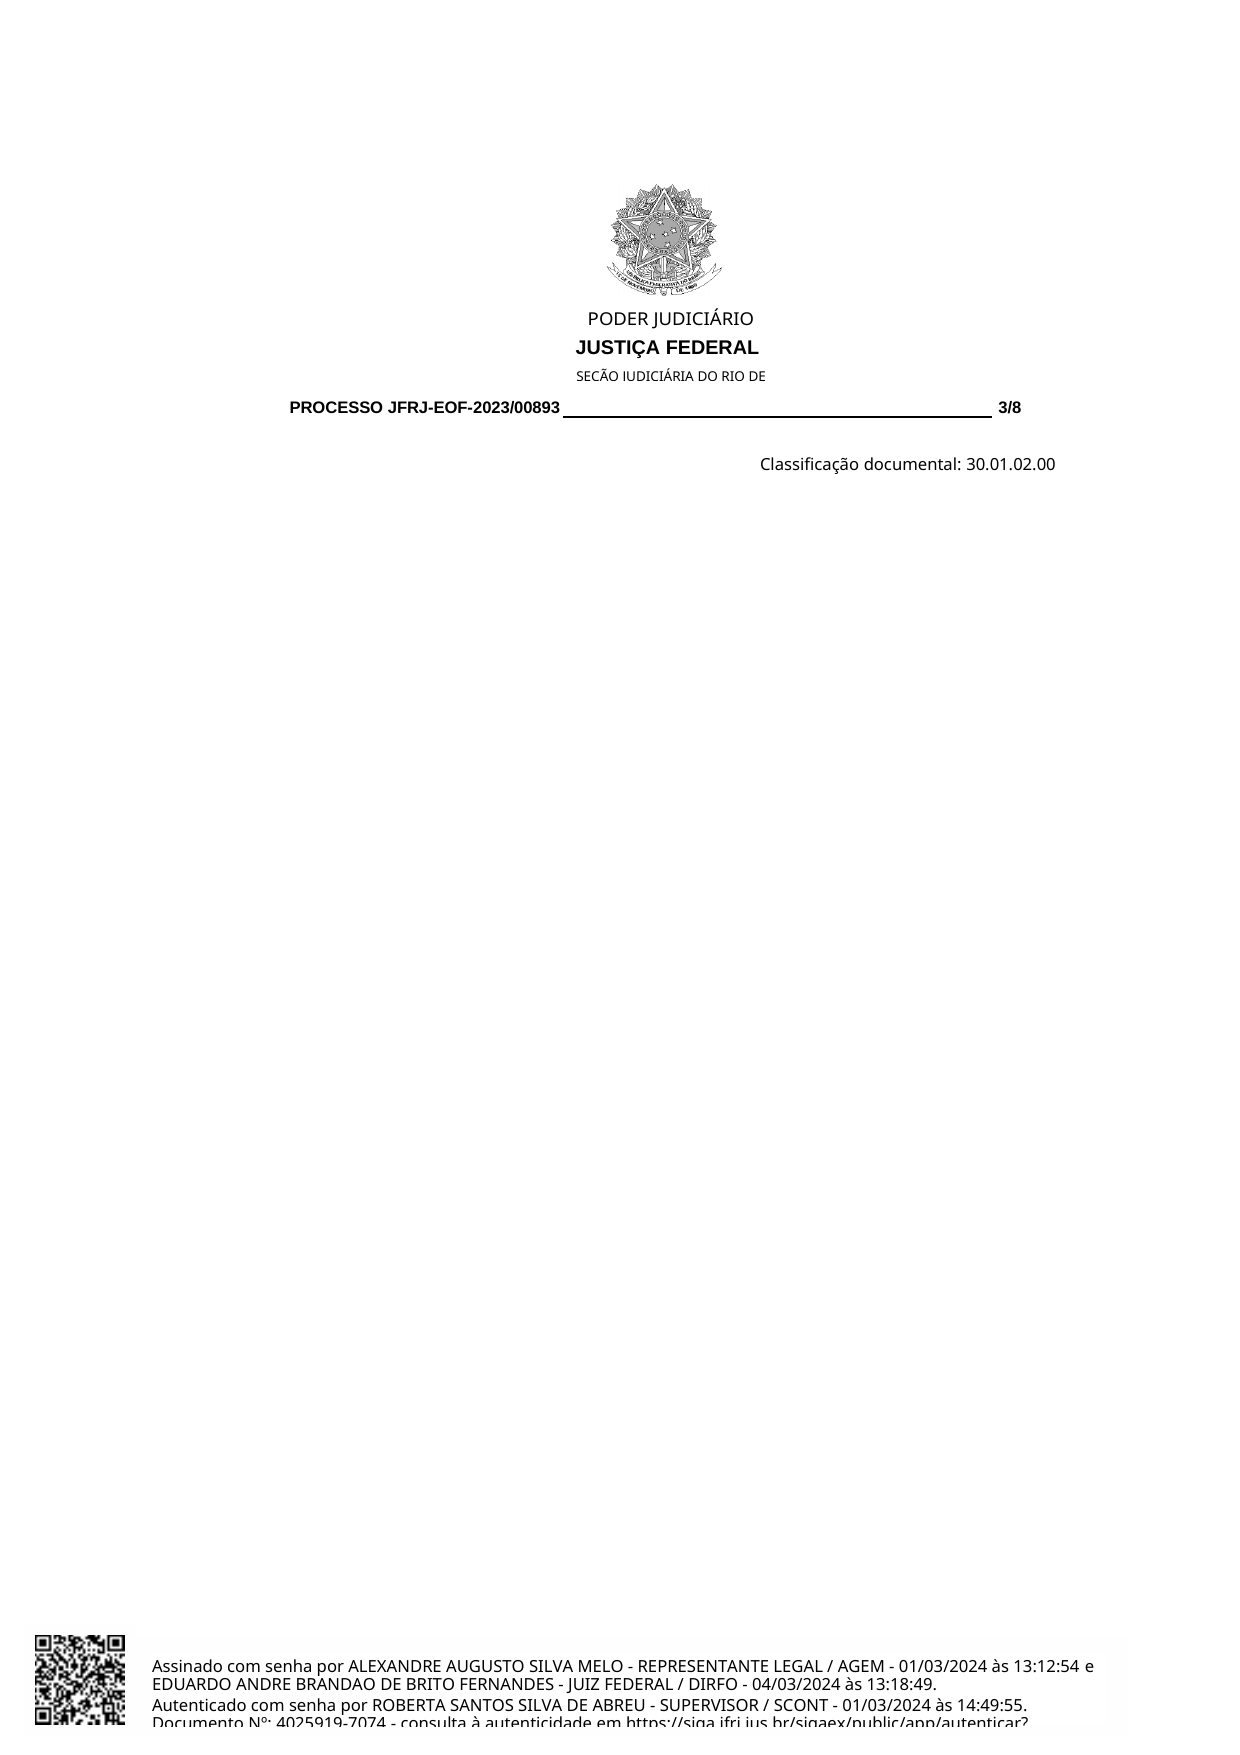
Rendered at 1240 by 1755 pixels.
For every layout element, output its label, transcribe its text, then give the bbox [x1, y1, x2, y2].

text Classificação documental: 30.01.02.00 [760, 452, 1239, 475]
